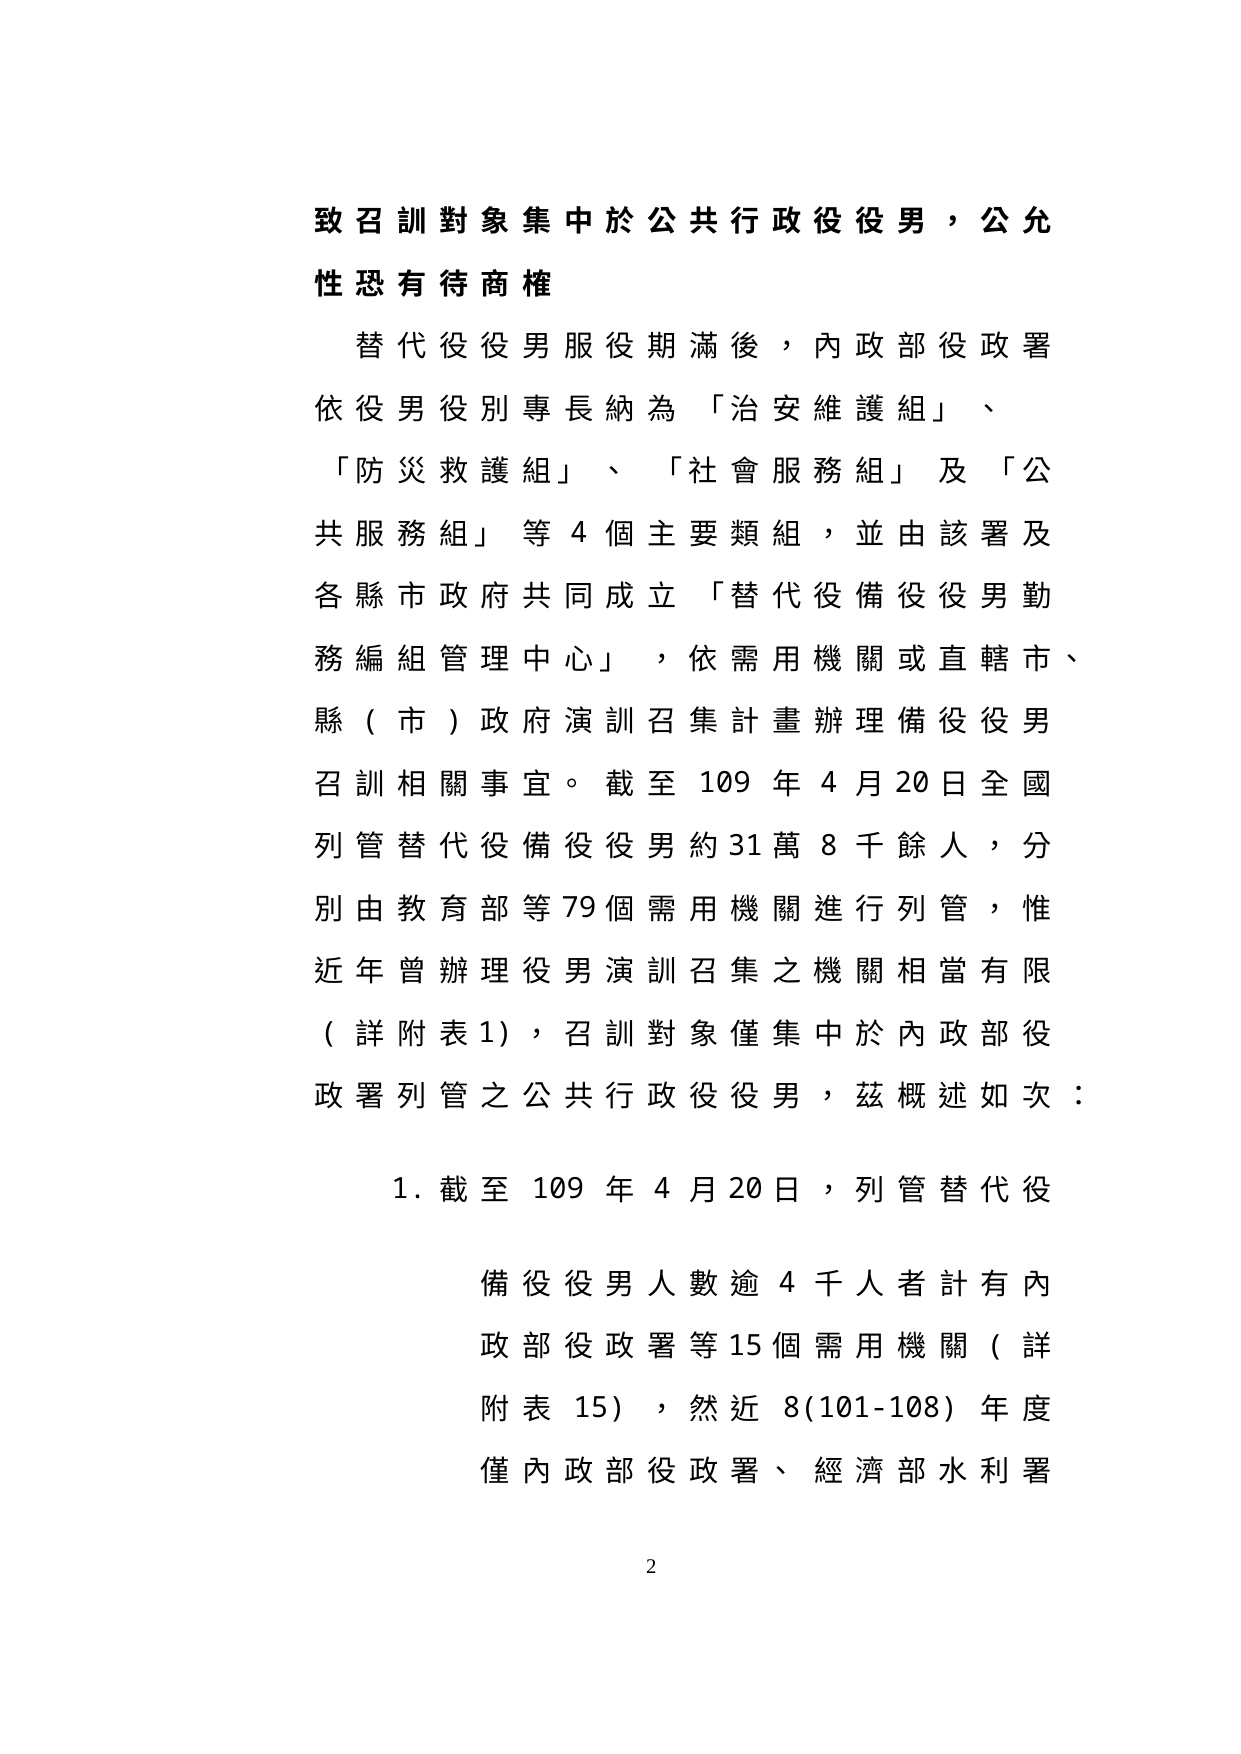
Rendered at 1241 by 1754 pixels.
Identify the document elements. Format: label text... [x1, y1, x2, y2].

list 截至109年4月20日，列管替代役備役役男人數逾4千人者計有內政部役政署等15個需用機關(詳附表15)，然近8(101-108)年度僅內政部役政署、經濟部水利署 [360, 1115, 1058, 1490]
text (一)近年辦理替代役演訓召集之機關有限，致召訓對象集中於公共行政役役男，公允性恐有待商榷 [242, 177, 1058, 302]
text 替代役役男服役期滿後，內政部役政署依役男役別專長納為「治安維護組」、「防災救護組」、「社會服務組」及「公共服務組」等4個主要類組，並由該署及各縣市政府共同成立「替代役備役役男勤務編組管理中心」，依需用機關或直轄市、縣(市)政府演訓召集計畫辦理備役役男召訓相關事宜。截至109年4月20日全國列管替代役備役役男約31萬8千餘人，分別由教育部等79個需用機關進行列管，惟近年曾辦理役男演訓召集之機關相當有限(詳附表1)，召訓對象僅集中於內政部役政署列管之公共行政役役男，茲概述如次： [271, 302, 1058, 1115]
